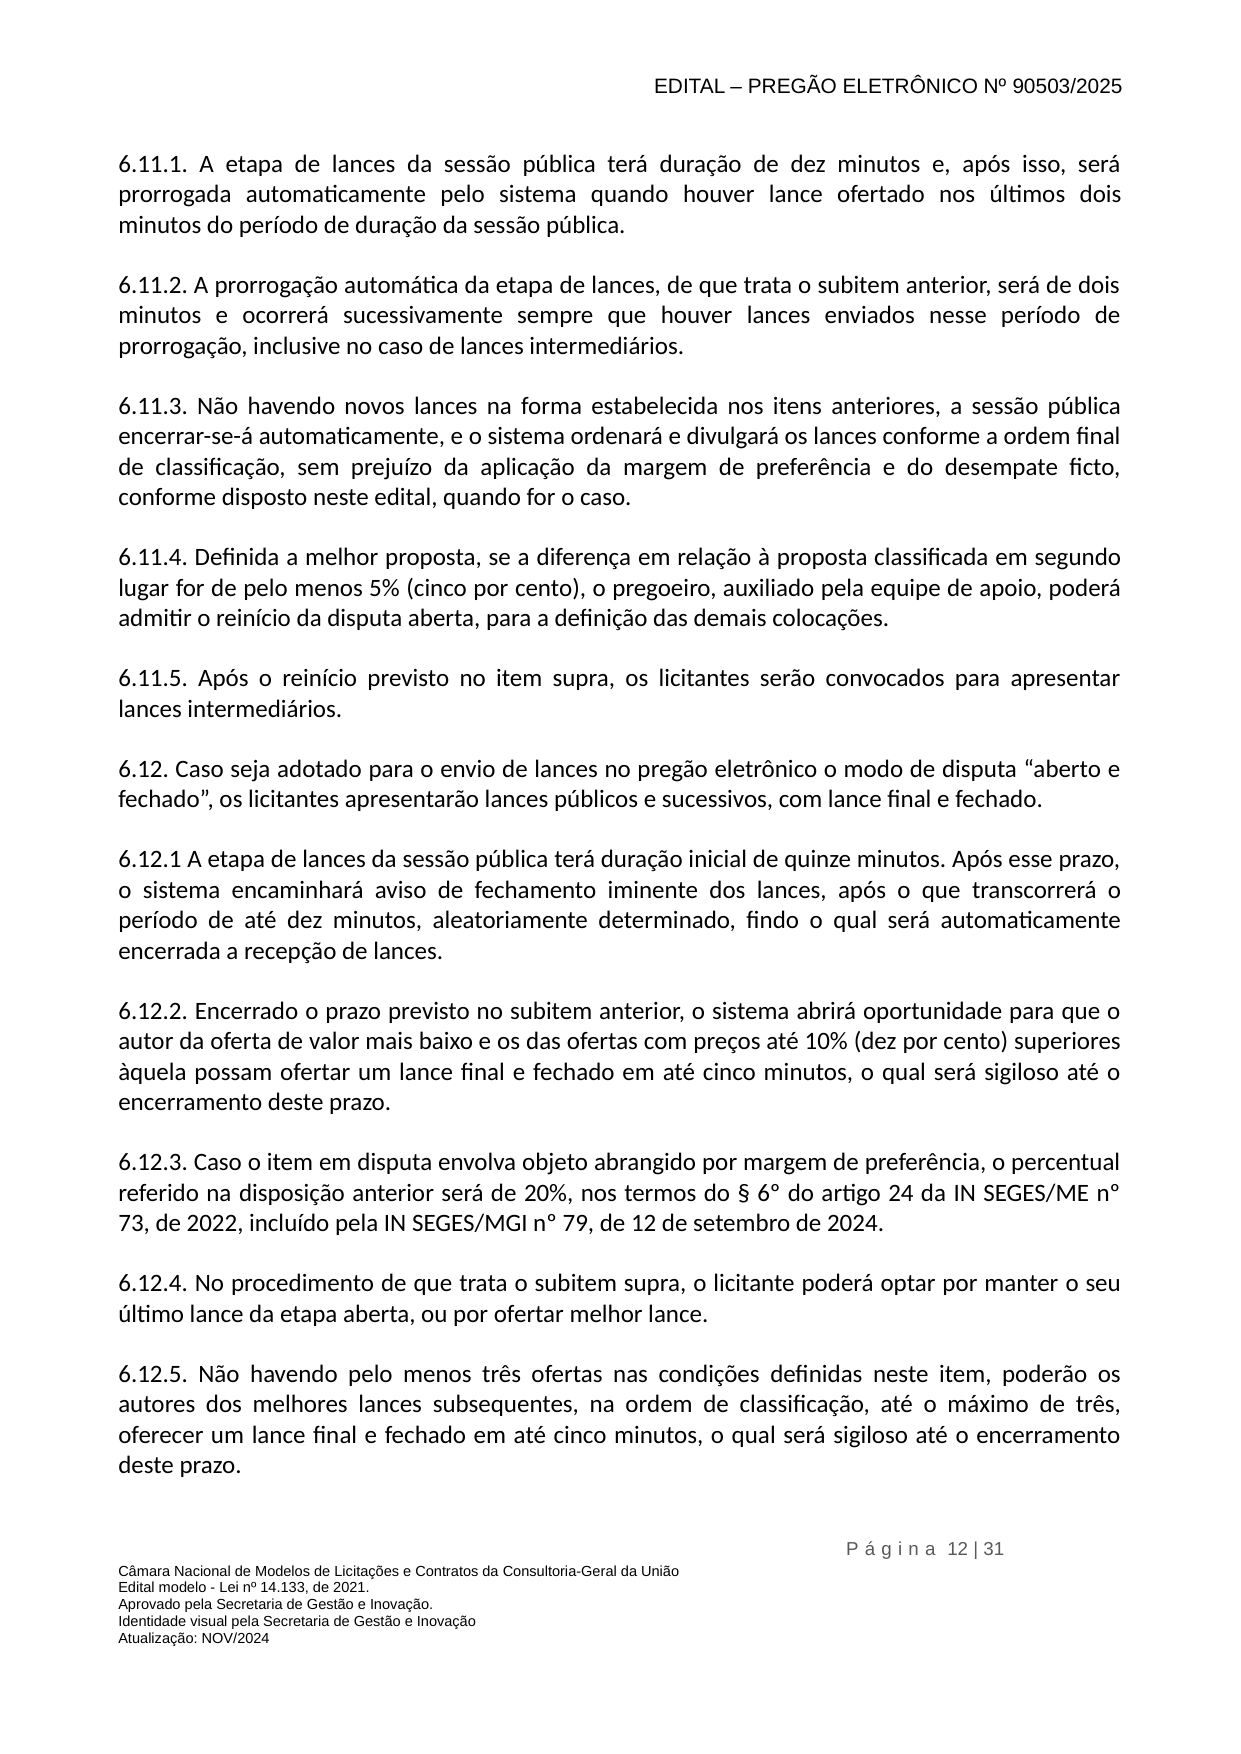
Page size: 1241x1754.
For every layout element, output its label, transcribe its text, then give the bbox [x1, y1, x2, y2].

text 6.12. Caso seja adotado para o envio de lances no pregão eletrônico o modo de disputa “aberto e fechado”, os licitantes apresentarão lances públicos e sucessivos, com lance final e fechado. [118, 753, 1122, 814]
text 6.11.1. A etapa de lances da sessão pública terá duração de dez minutos e, após isso, será prorrogada automaticamente pelo sistema quando houver lance ofertado nos últimos dois minutos do período de duração da sessão pública. [118, 148, 1122, 239]
text 6.12.3. Caso o item em disputa envolva objeto abrangido por margem de preferência, o percentual referido na disposição anterior será de 20%, nos termos do § 6º do artigo 24 da IN SEGES/ME nº 73, de 2022, incluído pela IN SEGES/MGI nº 79, de 12 de setembro de 2024. [118, 1147, 1122, 1238]
text 6.12.1 A etapa de lances da sessão pública terá duração inicial de quinze minutos. Após esse prazo, o sistema encaminhará aviso de fechamento iminente dos lances, após o que transcorrerá o período de até dez minutos, aleatoriamente determinado, findo o qual será automaticamente encerrada a recepção de lances. [118, 843, 1122, 966]
text 6.12.5. Não havendo pelo menos três ofertas nas condições definidas neste item, poderão os autores dos melhores lances subsequentes, na ordem de classificação, até o máximo de três, oferecer um lance final e fechado em até cinco minutos, o qual será sigiloso até o encerramento deste prazo. [118, 1358, 1122, 1480]
text 6.11.5. Após o reinício previsto no item supra, os licitantes serão convocados para apresentar lances intermediários. [118, 662, 1122, 723]
text 6.11.2. A prorrogação automática da etapa de lances, de que trata o subitem anterior, será de dois minutos e ocorrerá sucessivamente sempre que houver lances enviados nesse período de prorrogação, inclusive no caso de lances intermediários. [118, 269, 1122, 360]
text 6.11.4. Definida a melhor proposta, se a diferença em relação à proposta classificada em segundo lugar for de pelo menos 5% (cinco por cento), o pregoeiro, auxiliado pela equipe de apoio, poderá admitir o reinício da disputa aberta, para a definição das demais colocações. [118, 541, 1122, 633]
text 6.12.2. Encerrado o prazo previsto no subitem anterior, o sistema abrirá oportunidade para que o autor da oferta de valor mais baixo e os das ofertas com preços até 10% (dez por cento) superiores àquela possam ofertar um lance final e fechado em até cinco minutos, o qual será sigiloso até o encerramento deste prazo. [118, 995, 1122, 1117]
text 6.12.4. No procedimento de que trata o subitem supra, o licitante poderá optar por manter o seu último lance da etapa aberta, ou por ofertar melhor lance. [118, 1268, 1122, 1329]
text 6.11.3. Não havendo novos lances na forma estabelecida nos itens anteriores, a sessão pública encerrar-se-á automaticamente, e o sistema ordenará e divulgará os lances conforme a ordem final de classificação, sem prejuízo da aplicação da margem de preferência e do desempate ficto, conforme disposto neste edital, quando for o caso. [118, 390, 1122, 512]
